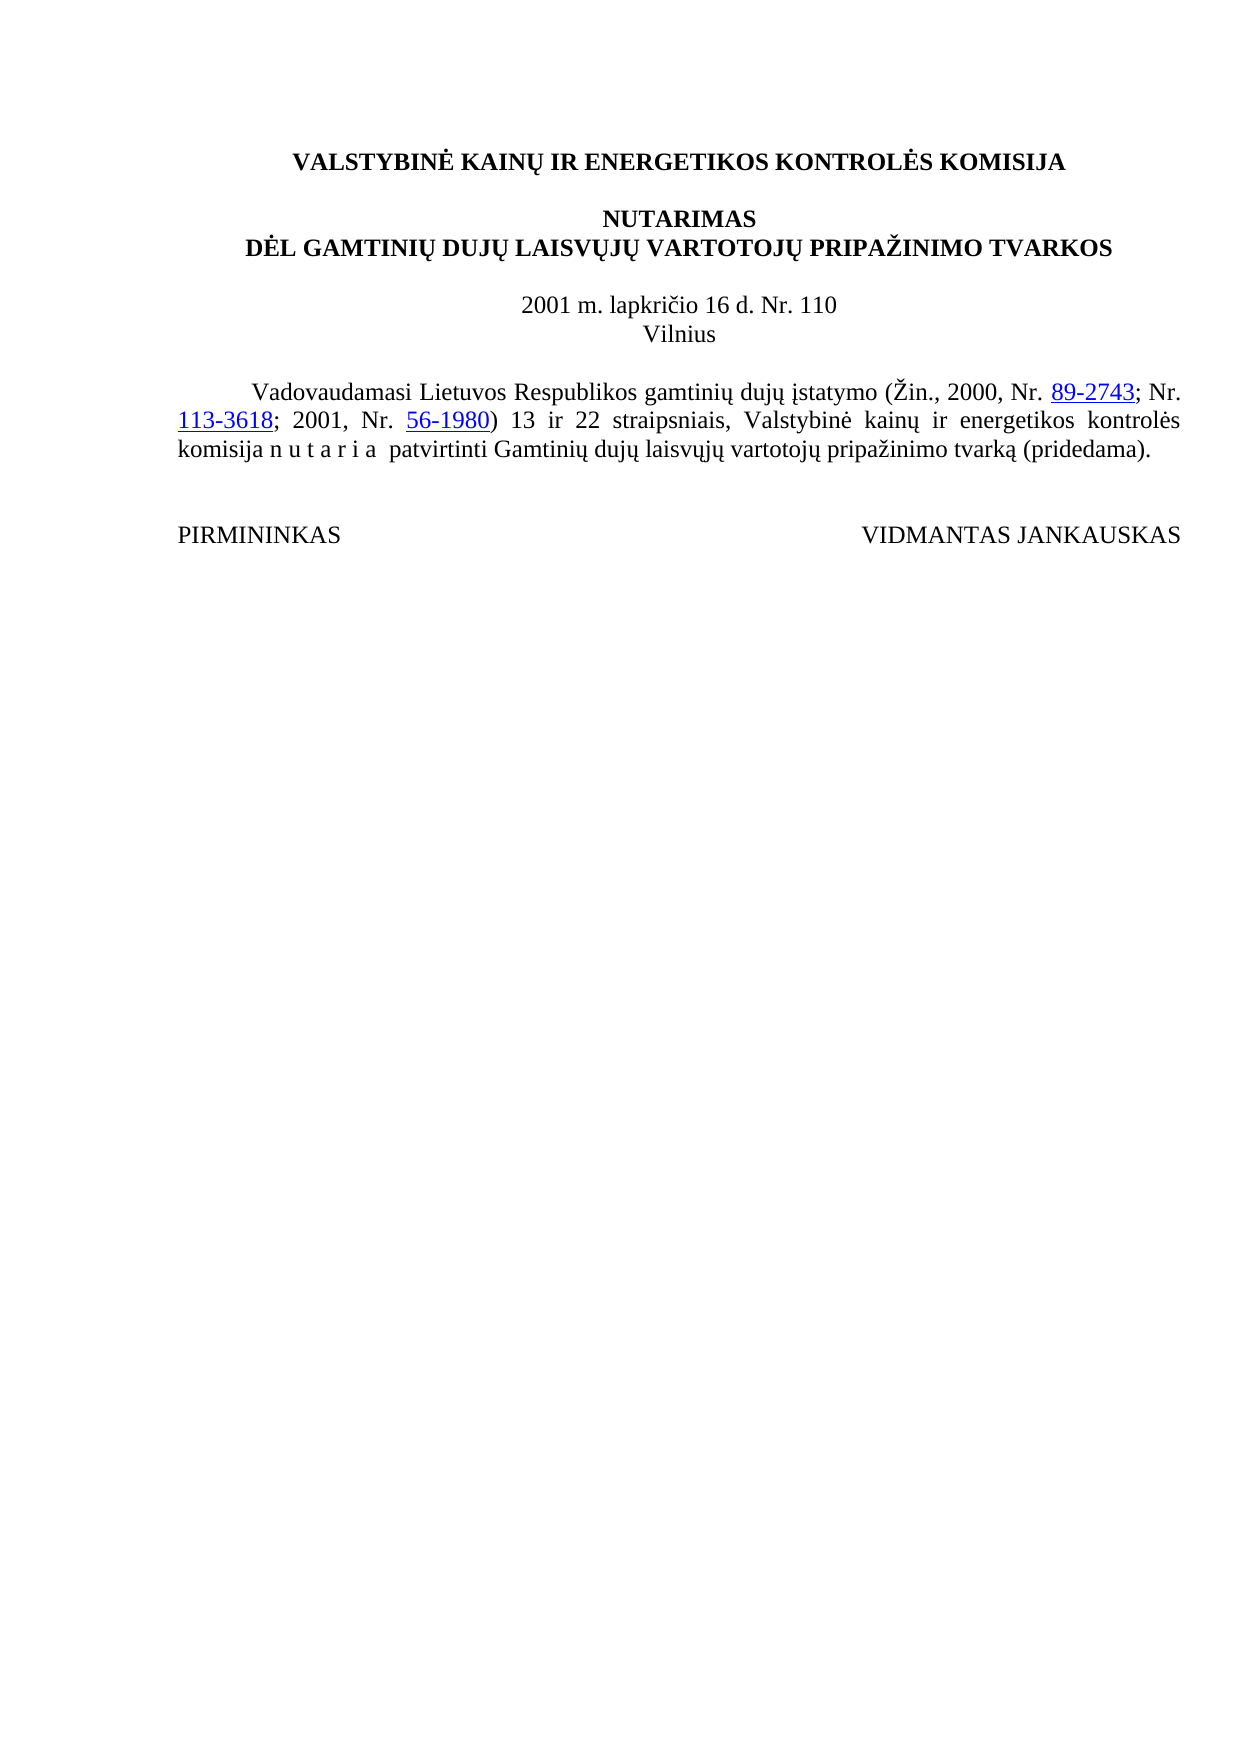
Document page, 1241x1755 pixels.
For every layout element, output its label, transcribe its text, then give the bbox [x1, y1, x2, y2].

text Vadovaudamasi Lietuvos Respublikos gamtinių dujų įstatymo (Žin., 2000, Nr. 89-2743; Nr. 113-3618; 2001, Nr. 56-1980) 13 ir 22 straipsniais, Valstybinė kainų ir energetikos kontrolės komisija nutaria patvirtinti Gamtinių dujų laisvųjų vartotojų pripažinimo tvarką (pridedama). [177, 377, 1181, 463]
text DĖL GAMTINIŲ DUJŲ LAISVŲJŲ VARTOTOJŲ PRIPAŽINIMO TVARKOS [177, 233, 1181, 262]
text NUTARIMAS [177, 204, 1181, 233]
text Vilnius [177, 319, 1181, 348]
text PIRMININKAS VIDMANTAS JANKAUSKAS [177, 521, 1181, 549]
text 2001 m. lapkričio 16 d. Nr. 110 [177, 291, 1181, 319]
text VALSTYBINĖ KAINŲ IR ENERGETIKOS KONTROLĖS KOMISIJA [177, 147, 1181, 176]
